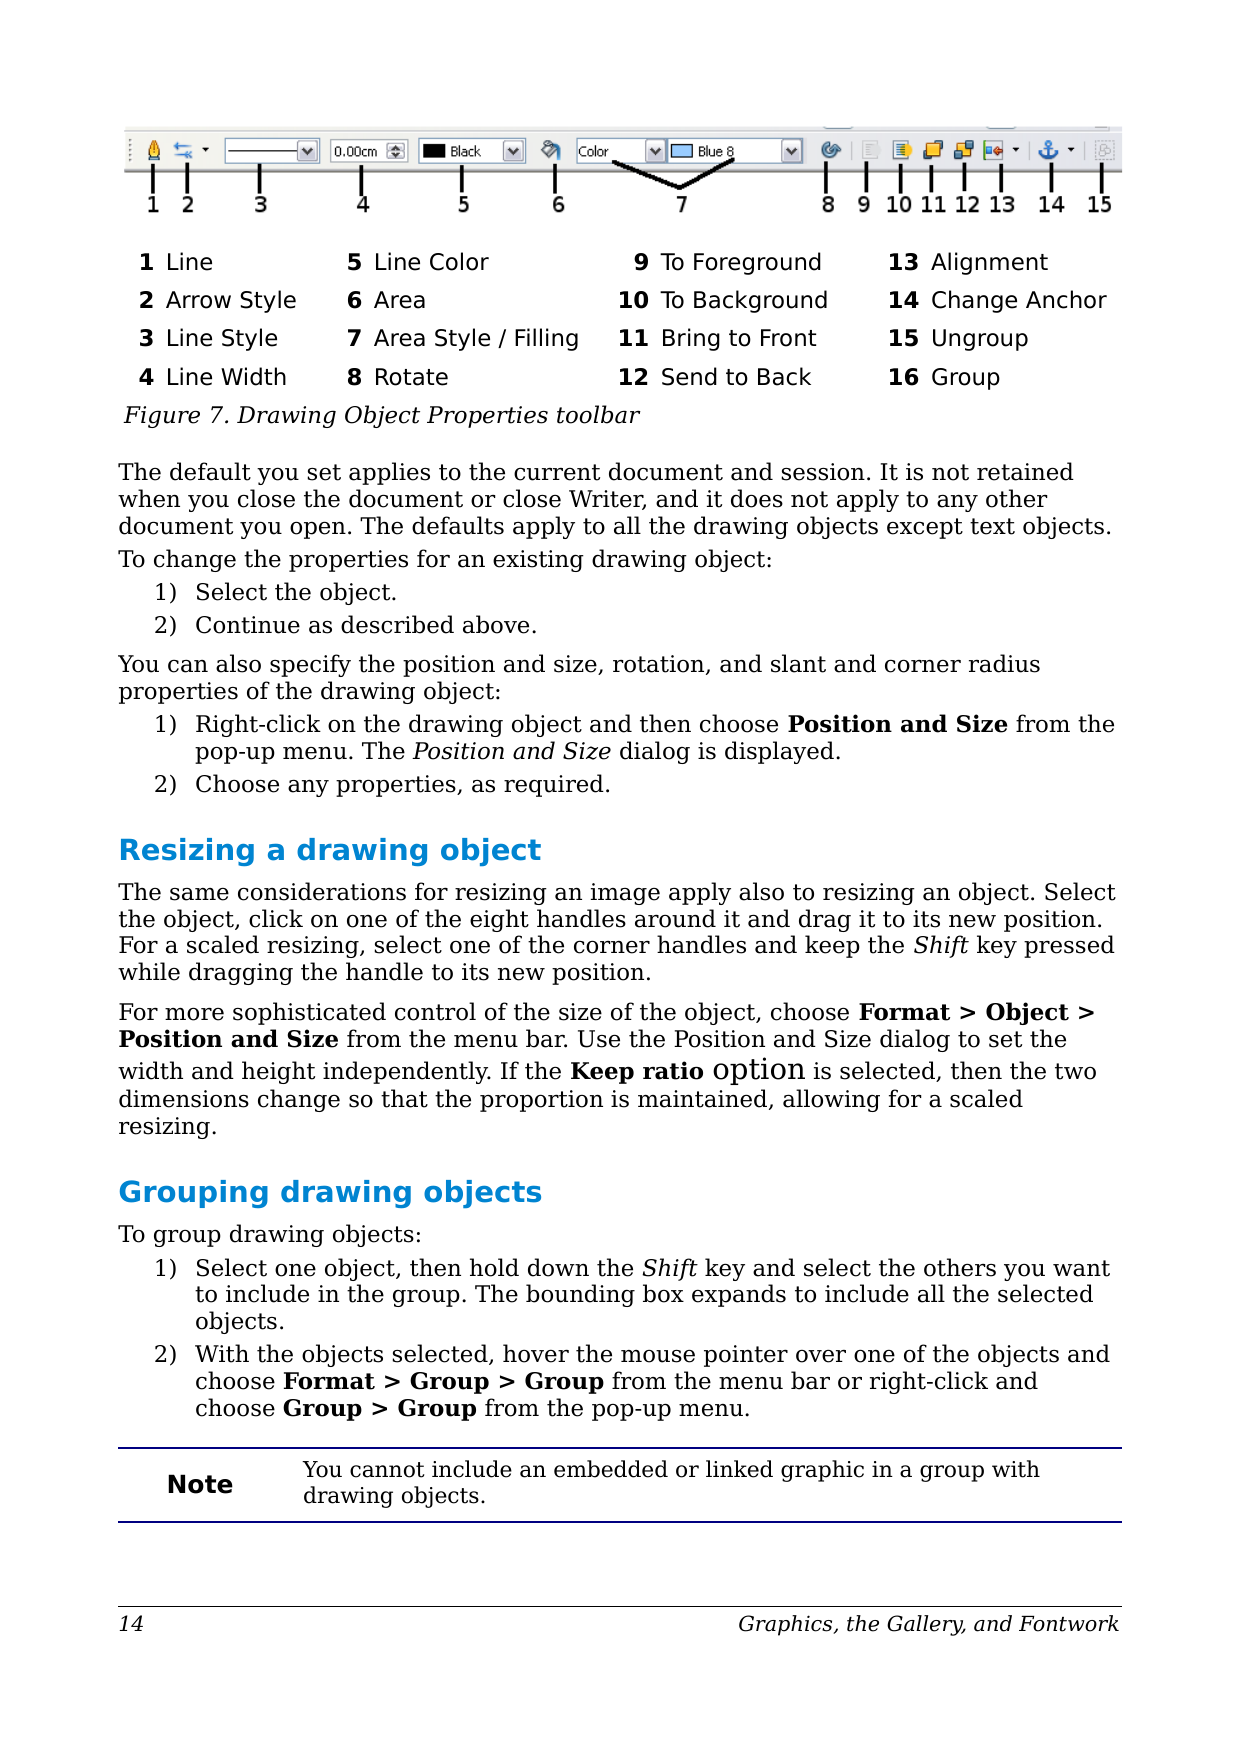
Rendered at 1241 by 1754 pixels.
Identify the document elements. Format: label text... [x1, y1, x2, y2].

list Select the object. [177, 579, 1122, 606]
list You can also specify the position and size, rotation, and slant and corner radius properties of the drawing object: [118, 651, 1122, 704]
table_cell To Background [655, 282, 871, 320]
table_cell 1 [118, 244, 160, 282]
table_cell 4 [118, 358, 160, 396]
table_cell Line Width [160, 358, 333, 396]
text The same considerations for resizing an image apply also to resizing an object. Select the object, click on one of the eight handles around it and drag it to its new position. For a scaled resizing, select one of the corner handles and keep the Shift key pressed while dragging the handle to its new position. [118, 879, 1122, 986]
list To group drawing objects: [118, 1222, 1122, 1248]
table_cell 7 [333, 320, 368, 358]
table_cell To Foreground [655, 244, 871, 282]
table_header [118, 118, 1122, 244]
table_cell 12 [600, 358, 655, 396]
table_header Note [118, 1449, 281, 1521]
list Select one object, then hold down the Shift key and select the others you want to include in the group. The bounding box expands to include all the selected objects. [177, 1255, 1122, 1335]
table_cell Figure 7. Drawing Object Properties toolbar [118, 396, 1122, 441]
table_cell Send to Back [655, 358, 871, 396]
text For more sophisticated control of the size of the object, choose Format > Object > Position and Size from the menu bar. Use the Position and Size dialog to set the width and height independently. If the Keep ratio option is selected, then the two dimensions change so that the proportion is maintained, allowing for a scaled resizing. [118, 998, 1122, 1140]
table_cell 16 [871, 358, 925, 396]
table_cell 14 [871, 282, 925, 320]
list Choose any properties, as required. [177, 771, 1122, 797]
table_cell Change Anchor [925, 282, 1122, 320]
table_cell 2 [118, 282, 160, 320]
subtitle Grouping drawing objects [118, 1175, 1122, 1209]
table_cell 10 [600, 282, 655, 320]
table_cell 13 [871, 244, 925, 282]
table_cell Alignment [925, 244, 1122, 282]
list The default you set applies to the current document and session. It is not retained when you close the document or close Writer, and it does not apply to any other document you open. The defaults apply to all the drawing objects except text objects. [118, 459, 1122, 539]
table_cell Bring to Front [655, 320, 871, 358]
table_cell 9 [600, 244, 655, 282]
table_header You cannot include an embedded or linked graphic in a group with drawing objects. [281, 1449, 1122, 1521]
list With the objects selected, hover the mouse pointer over one of the objects and choose Format > Group > Group from the menu bar or right-click and choose Group > Group from the pop-up menu. [177, 1341, 1122, 1422]
table_cell 11 [600, 320, 655, 358]
list Right-click on the drawing object and then choose Position and Size from the pop-up menu. The Position and Size dialog is displayed. [177, 711, 1122, 764]
table_cell Line Style [160, 320, 333, 358]
table_cell Rotate [368, 358, 600, 396]
table_cell 5 [333, 244, 368, 282]
table_cell Area Style / Filling [368, 320, 600, 358]
table_cell Arrow Style [160, 282, 333, 320]
table_cell Line Color [368, 244, 600, 282]
table_cell Line [160, 244, 333, 282]
list To change the properties for an existing drawing object: [118, 546, 1122, 573]
table_cell 6 [333, 282, 368, 320]
table_cell 15 [871, 320, 925, 358]
subtitle Resizing a drawing object [118, 833, 1122, 867]
picture [123, 123, 1123, 226]
table_cell Group [925, 358, 1122, 396]
table_cell 8 [333, 358, 368, 396]
list Continue as described above. [177, 612, 1122, 639]
table_cell Area [368, 282, 600, 320]
table_cell Ungroup [925, 320, 1122, 358]
table_cell 3 [118, 320, 160, 358]
